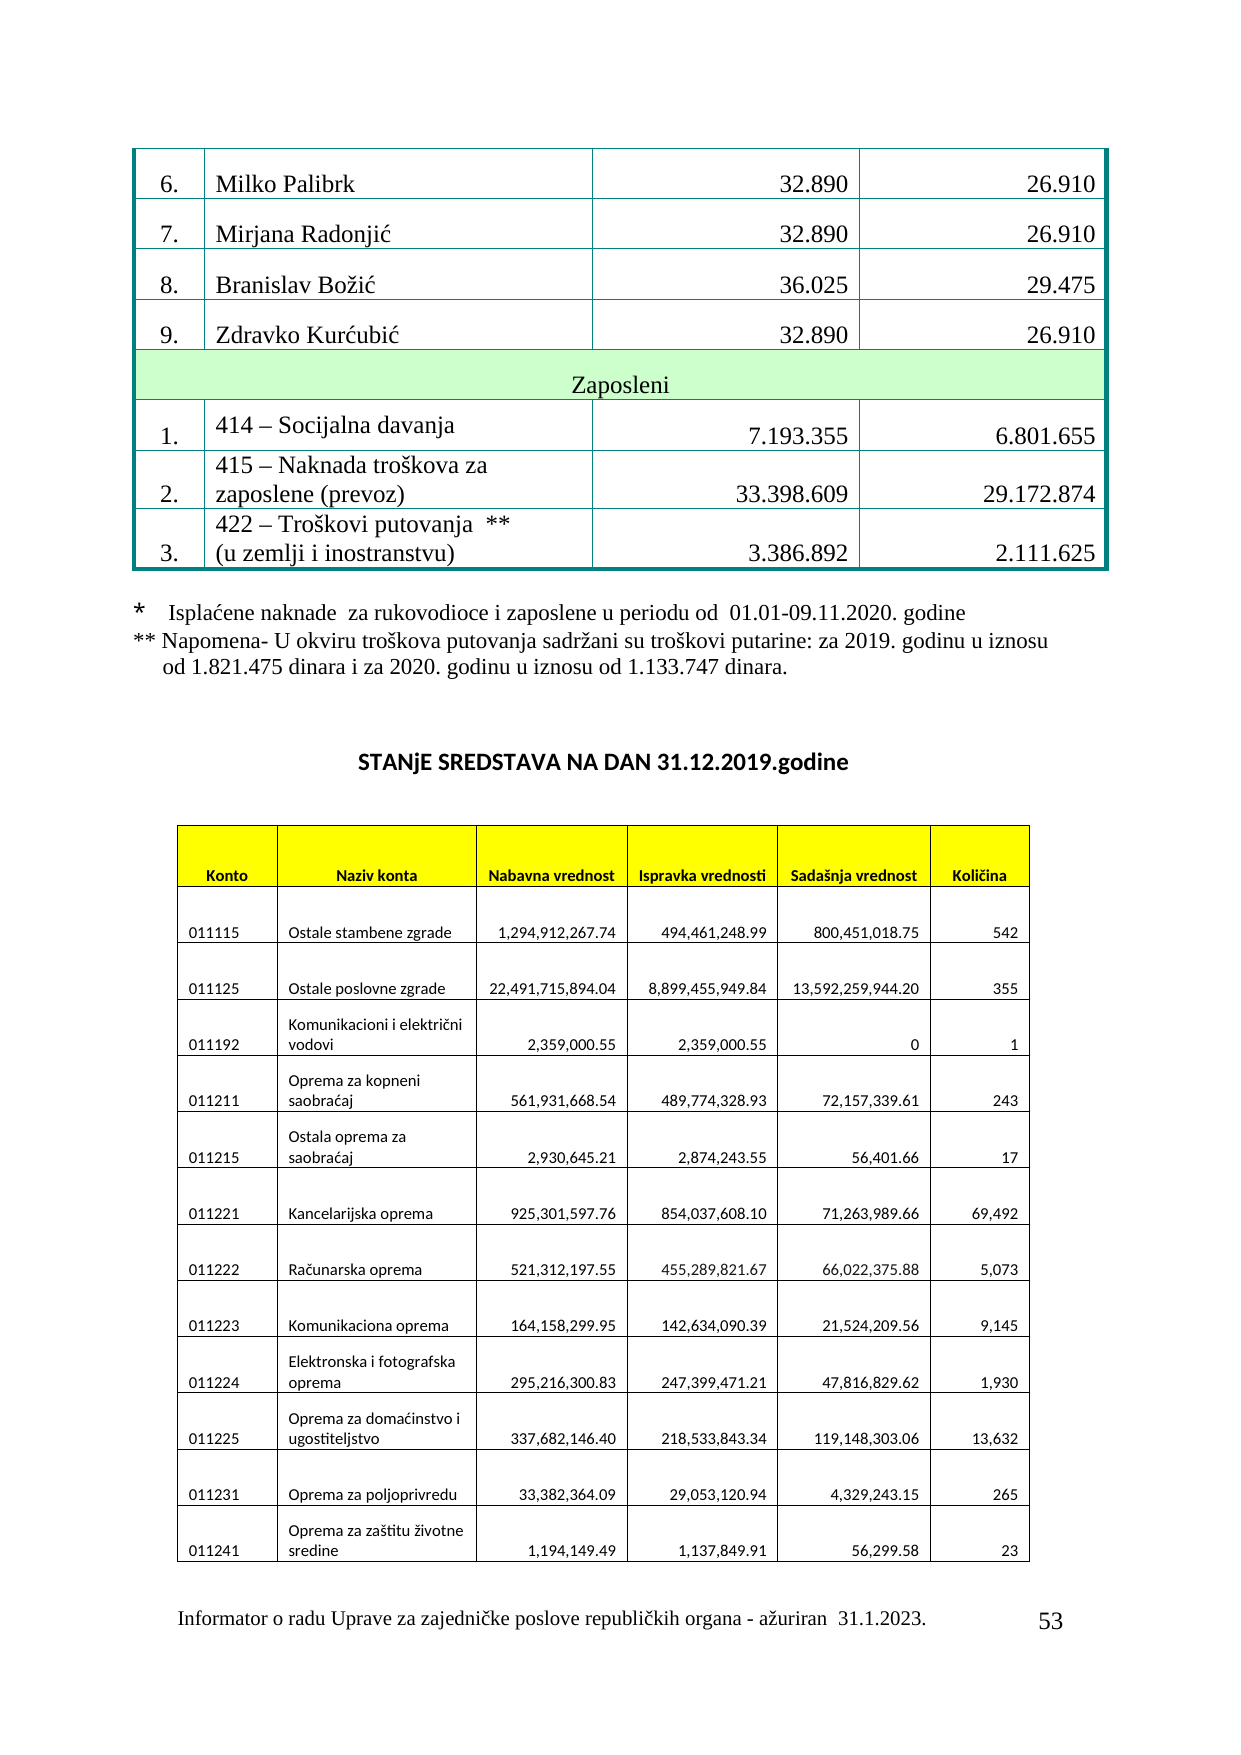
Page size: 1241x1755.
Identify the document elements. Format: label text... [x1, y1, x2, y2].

table_cell 011225 [178, 1393, 277, 1448]
table_cell 29,053,120.94 [628, 1450, 777, 1505]
table_cell 26.910 [860, 300, 1104, 349]
table_cell 011241 [178, 1506, 277, 1561]
table_cell 1,137,849.91 [628, 1506, 777, 1561]
table_cell 243 [931, 1056, 1029, 1111]
table_cell 32.890 [593, 199, 859, 248]
table_cell 7.193.355 [593, 400, 859, 449]
table_cell 13,632 [931, 1393, 1029, 1448]
table_cell [277, 801, 476, 825]
table_cell [277, 777, 476, 801]
table_cell 32.890 [593, 149, 859, 198]
table_cell 3.386.892 [593, 509, 859, 567]
table_cell 1,194,149.49 [477, 1506, 627, 1561]
table_cell 23 [931, 1506, 1029, 1561]
table_cell [627, 801, 778, 825]
table_cell 26.910 [860, 149, 1104, 198]
table_cell [930, 801, 1029, 825]
table_cell 22,491,715,894.04 [477, 943, 627, 998]
table_cell 247,399,471.21 [628, 1337, 777, 1392]
table_cell 011125 [178, 943, 277, 998]
table_cell 33,382,364.09 [477, 1450, 627, 1505]
table_cell Sadašnja vrednost [778, 826, 930, 886]
table_cell 1 [931, 1000, 1029, 1055]
table_cell 21,524,209.56 [778, 1281, 930, 1336]
table_cell 4,329,243.15 [778, 1450, 930, 1505]
table_cell Nabavna vrednost [477, 826, 627, 886]
table_cell Računarska oprema [278, 1225, 476, 1280]
table_cell 2.111.625 [860, 509, 1104, 567]
table_cell 2,359,000.55 [477, 1000, 627, 1055]
table_cell 414 – Socijalna davanja [205, 400, 592, 449]
table_cell [177, 777, 277, 801]
table_cell 218,533,843.34 [628, 1393, 777, 1448]
table_cell 142,634,090.39 [628, 1281, 777, 1336]
table_cell 9,145 [931, 1281, 1029, 1336]
table_cell 72,157,339.61 [778, 1056, 930, 1111]
table_cell 56,401.66 [778, 1112, 930, 1167]
table_cell 011222 [178, 1225, 277, 1280]
table_cell Oprema za kopneni saobraćaj [278, 1056, 476, 1111]
table_cell 011223 [178, 1281, 277, 1336]
text * Isplaćene naknade za rukovodioce i zaposlene u periodu od 01.01-09.11.2020. godine [133, 595, 1063, 627]
table_cell 1,294,912,267.74 [477, 887, 627, 942]
table_cell 13,592,259,944.20 [778, 943, 930, 998]
table_cell Oprema za domaćinstvo i ugostiteljstvo [278, 1393, 476, 1448]
table_cell 2,359,000.55 [628, 1000, 777, 1055]
table_cell 8. [136, 249, 204, 299]
table_cell 9. [136, 300, 204, 349]
table_cell 415 – Naknada troškova za zaposlene (prevoz) [205, 451, 592, 508]
table_cell [627, 777, 778, 801]
table_cell 1,930 [931, 1337, 1029, 1392]
table_cell 854,037,608.10 [628, 1168, 777, 1223]
table_cell 56,299.58 [778, 1506, 930, 1561]
table_cell 355 [931, 943, 1029, 998]
table_cell 2,930,645.21 [477, 1112, 627, 1167]
table_cell 7. [136, 199, 204, 248]
table_cell 011231 [178, 1450, 277, 1505]
table_cell 521,312,197.55 [477, 1225, 627, 1280]
table_cell Milko Palibrk [205, 149, 592, 198]
table_cell Količina [931, 826, 1029, 886]
table_cell 011215 [178, 1112, 277, 1167]
table_cell 0 [778, 1000, 930, 1055]
table_cell 295,216,300.83 [477, 1337, 627, 1392]
table_cell 337,682,146.40 [477, 1393, 627, 1448]
table_header [177, 746, 277, 777]
table_cell 5,073 [931, 1225, 1029, 1280]
table_cell Ostale poslovne zgrade [278, 943, 476, 998]
table_cell Komunikaciona oprema [278, 1281, 476, 1336]
table_cell 494,461,248.99 [628, 887, 777, 942]
table_cell 29.475 [860, 249, 1104, 299]
table_cell 8,899,455,949.84 [628, 943, 777, 998]
table_cell Elektronska i fotografska oprema [278, 1337, 476, 1392]
table_header STANjE SREDSTAVA NA DAN 31.12.2019.godine [277, 746, 930, 777]
table_cell [930, 777, 1029, 801]
table_cell 011192 [178, 1000, 277, 1055]
table_cell 33.398.609 [593, 451, 859, 508]
table_cell Oprema za poljoprivredu [278, 1450, 476, 1505]
table_cell 2,874,243.55 [628, 1112, 777, 1167]
table_cell 011221 [178, 1168, 277, 1223]
table_cell 011224 [178, 1337, 277, 1392]
table_cell 455,289,821.67 [628, 1225, 777, 1280]
table_cell 011115 [178, 887, 277, 942]
text ** Napomena- U okviru troškova putovanja sadržani su troškovi putarine: za 2019. godinu u iznosu od 1.821.475 dinara i za 2020. godinu u iznosu od 1.133.747 dinara. [133, 627, 1063, 679]
table_cell 32.890 [593, 300, 859, 349]
table_cell 265 [931, 1450, 1029, 1505]
table_cell 6. [136, 149, 204, 198]
table_cell Kancelarijska oprema [278, 1168, 476, 1223]
table_cell 119,148,303.06 [778, 1393, 930, 1448]
table_cell [778, 801, 930, 825]
table_cell Ostala oprema za saobraćaj [278, 1112, 476, 1167]
table_cell Konto [178, 826, 277, 886]
table_cell 26.910 [860, 199, 1104, 248]
table_cell 36.025 [593, 249, 859, 299]
table_cell Branislav Božić [205, 249, 592, 299]
table_cell Naziv konta [278, 826, 476, 886]
table_cell [476, 777, 627, 801]
table_cell Zaposleni [136, 350, 1104, 399]
table_cell 489,774,328.93 [628, 1056, 777, 1111]
table_cell 47,816,829.62 [778, 1337, 930, 1392]
table_cell 3. [136, 509, 204, 567]
table_cell 1. [136, 400, 204, 449]
table_cell 69,492 [931, 1168, 1029, 1223]
table_cell 542 [931, 887, 1029, 942]
table_cell Komunikacioni i električni vodovi [278, 1000, 476, 1055]
table_cell Ispravka vrednosti [628, 826, 777, 886]
table_cell 561,931,668.54 [477, 1056, 627, 1111]
table_cell [476, 801, 627, 825]
table_cell 164,158,299.95 [477, 1281, 627, 1336]
table_cell 71,263,989.66 [778, 1168, 930, 1223]
table_cell Zdravko Kurćubić [205, 300, 592, 349]
table_cell 800,451,018.75 [778, 887, 930, 942]
table_cell Mirjana Radonjić [205, 199, 592, 248]
table_cell [778, 777, 930, 801]
table_cell 17 [931, 1112, 1029, 1167]
table_cell [177, 801, 277, 825]
table_cell 422 – Troškovi putovanja ** (u zemlji i inostranstvu) [205, 509, 592, 567]
table_cell Oprema za zaštitu životne sredine [278, 1506, 476, 1561]
table_cell 6.801.655 [860, 400, 1104, 449]
table_cell 925,301,597.76 [477, 1168, 627, 1223]
table_cell 011211 [178, 1056, 277, 1111]
table_cell 66,022,375.88 [778, 1225, 930, 1280]
table_cell 2. [136, 451, 204, 508]
table_cell Ostale stambene zgrade [278, 887, 476, 942]
table_header [930, 746, 1029, 777]
table_cell 29.172.874 [860, 451, 1104, 508]
